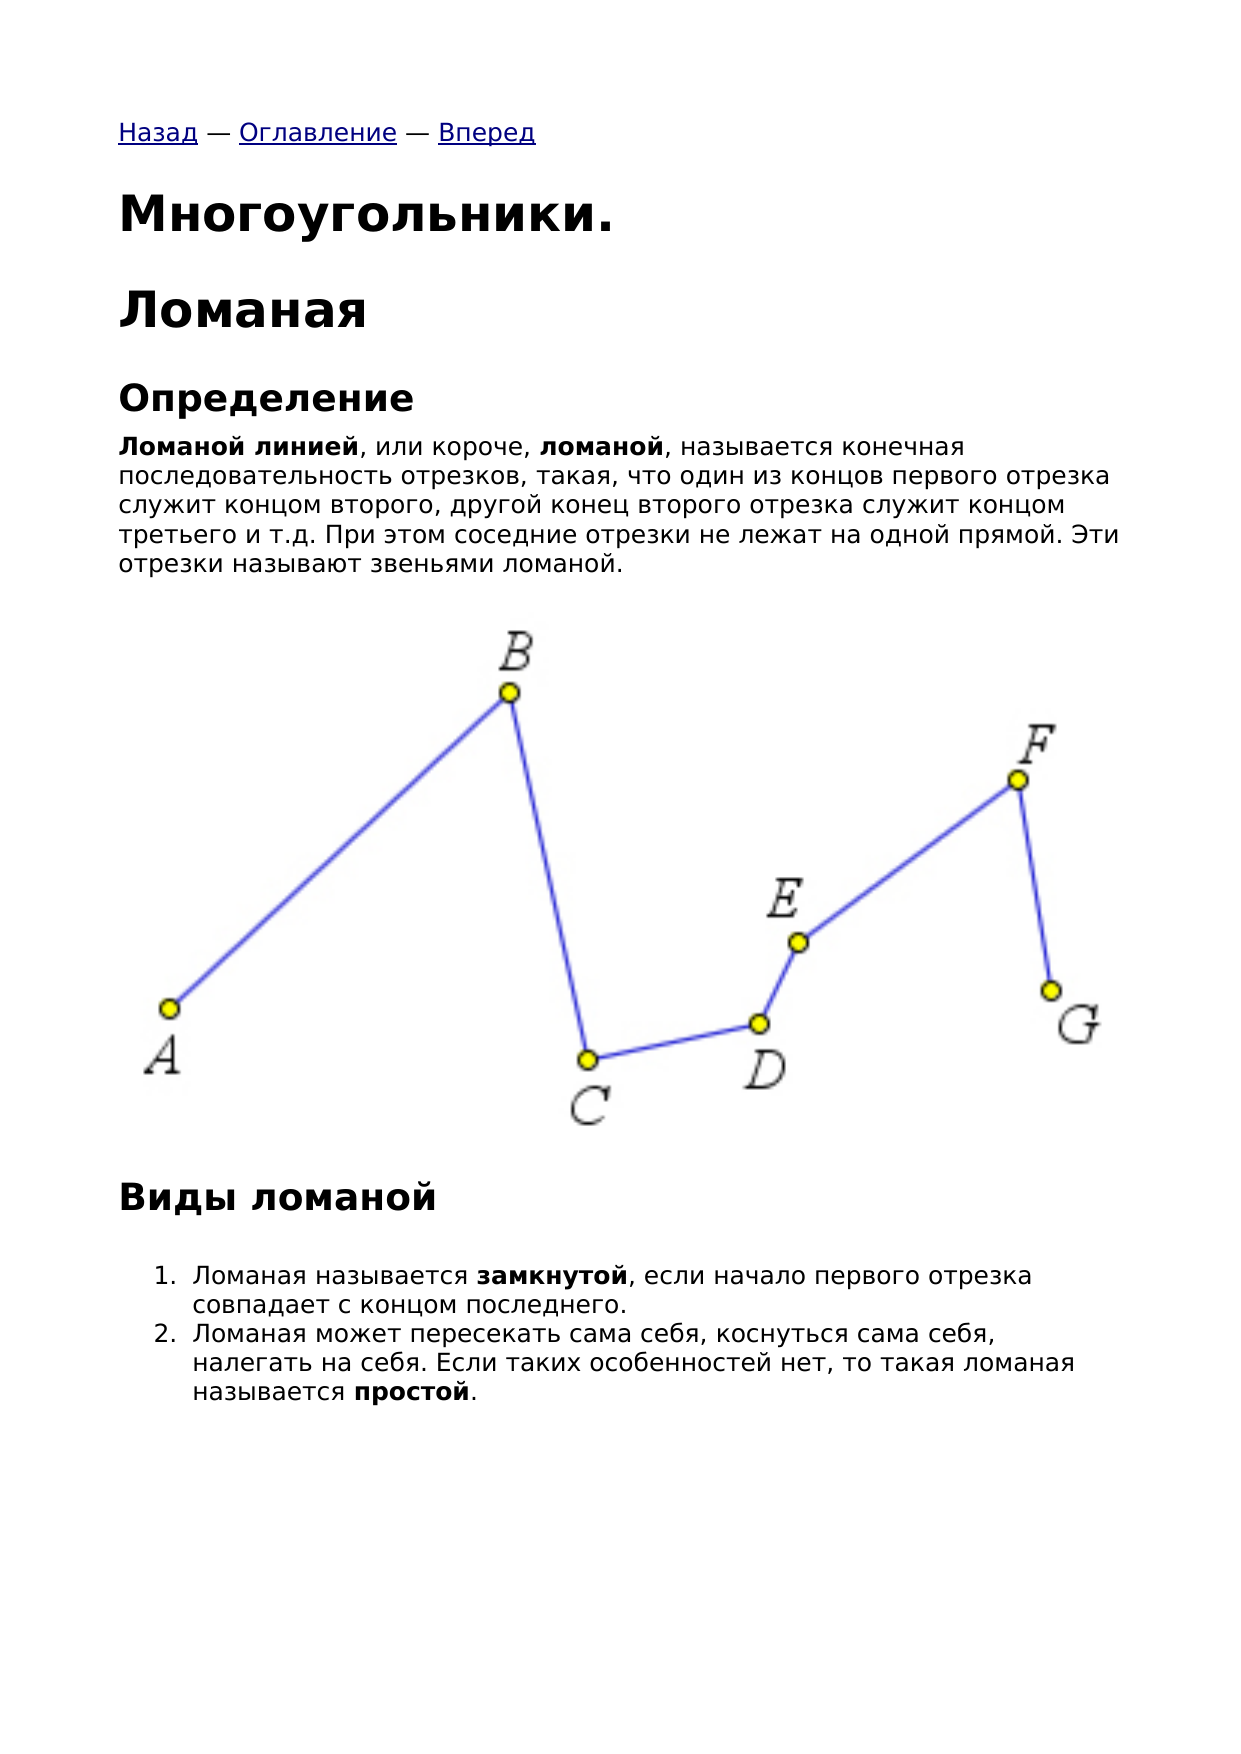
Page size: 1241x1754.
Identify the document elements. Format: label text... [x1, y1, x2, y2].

list Ломаная может пересекать сама себя, коснуться сама себя, налегать на себя. Если таких особенностей нет, то такая ломаная называется простой. [177, 1319, 1122, 1407]
text Назад — Оглавление — Вперед [118, 118, 1122, 147]
text Ломаной линией, или короче, ломаной, называется конечная последовательность отрезков, такая, что один из концов первого отрезка служит концом второго, другой конец второго отрезка служит концом третьего и т.д. При этом соседние отрезки не лежат на одной прямой. Эти отрезки называют звеньями ломаной. [118, 432, 1122, 578]
list Ломаная называется замкнутой, если начало первого отрезка совпадает с концом последнего. [177, 1261, 1122, 1319]
subtitle Определение [118, 376, 1122, 420]
subtitle Ломаная [118, 281, 1122, 339]
subtitle Многоугольники. [118, 185, 1122, 243]
picture [118, 590, 1123, 1138]
subtitle Виды ломаной [118, 1175, 1122, 1219]
